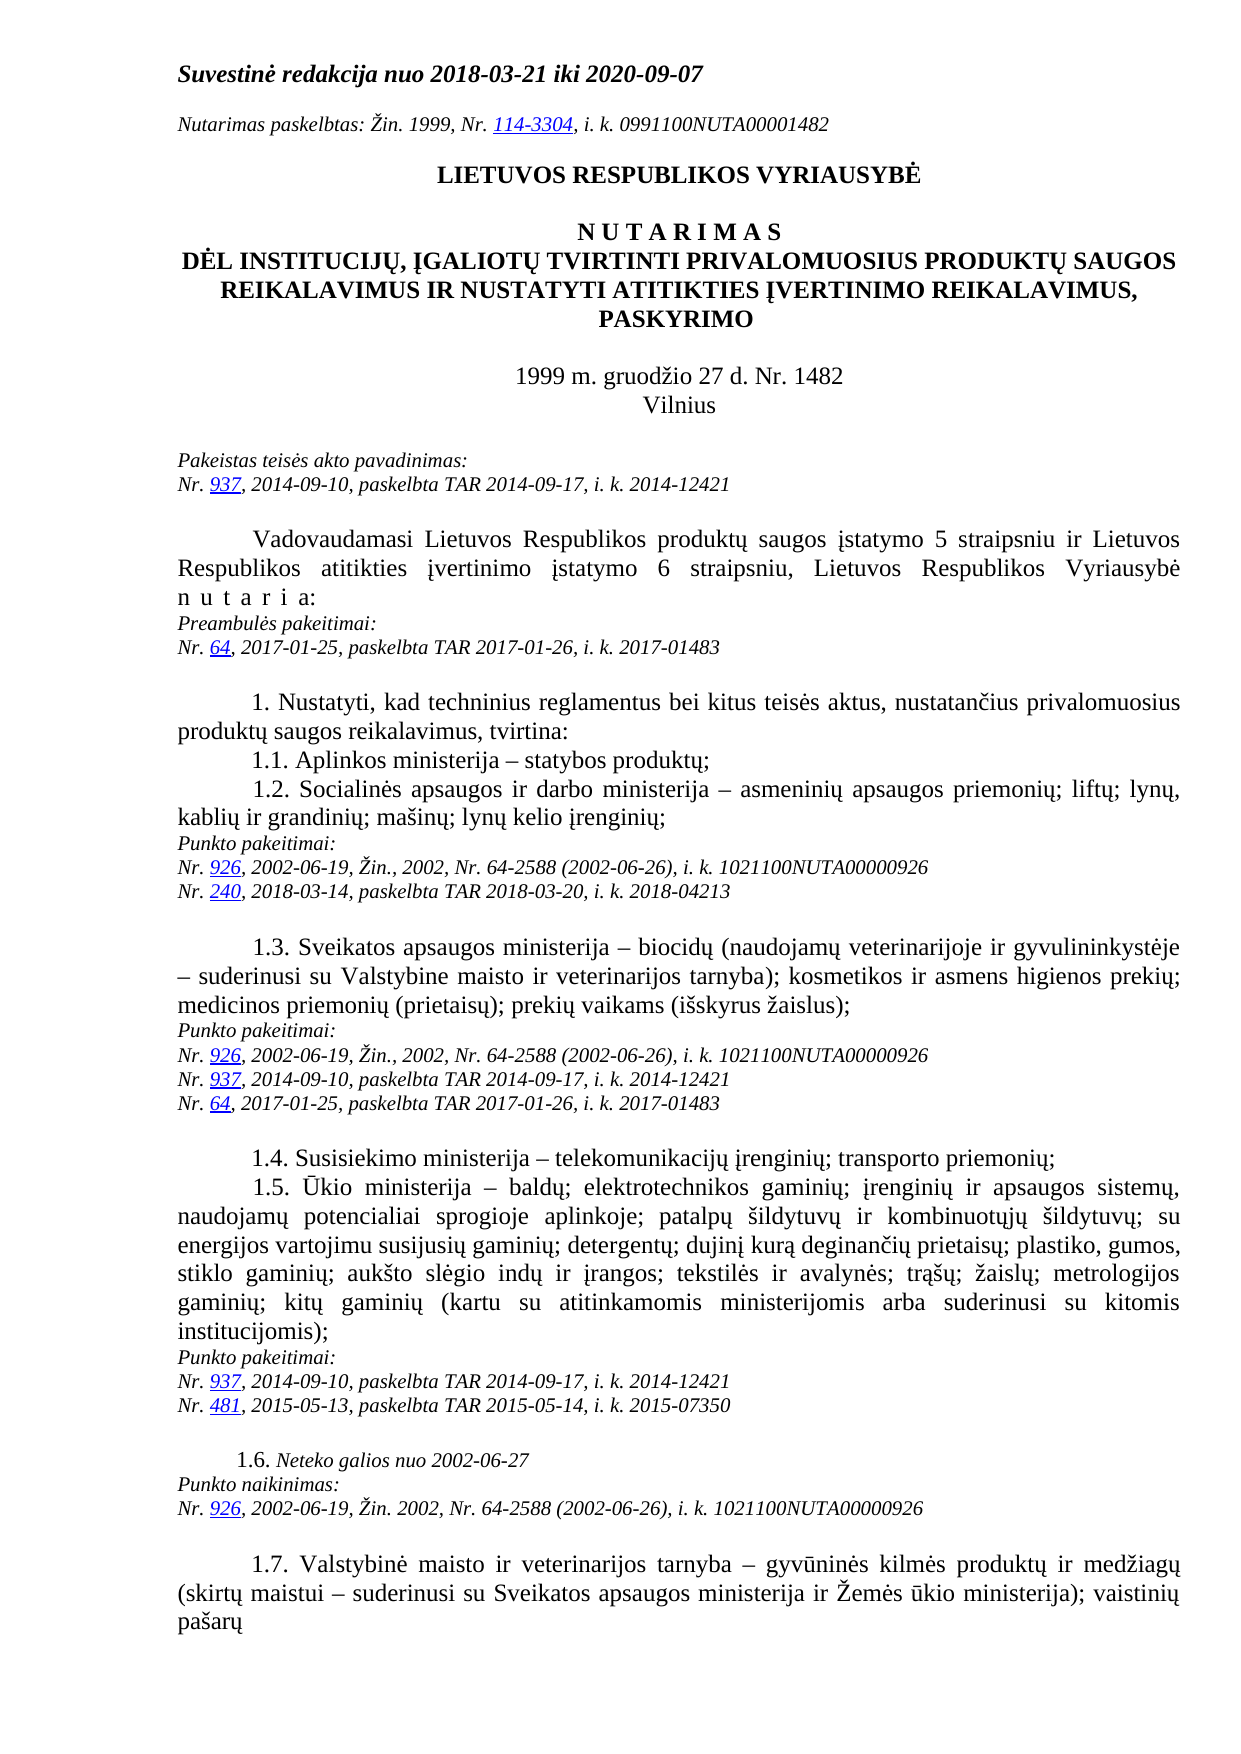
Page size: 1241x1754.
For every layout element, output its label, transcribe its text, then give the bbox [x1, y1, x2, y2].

text Nr. 937, 2014-09-10, paskelbta TAR 2014-09-17, i. k. 2014-12421 [177, 1369, 1181, 1393]
text 1.6. Neteko galios nuo 2002-06-27 [177, 1446, 1181, 1472]
text 1.5. Ūkio ministerija – baldų; elektrotechnikos gaminių; įrenginių ir apsaugos sistemų, naudojamų potencialiai sprogioje aplinkoje; patalpų šildytuvų ir kombinuotųjų šildytuvų; su energijos vartojimu susijusių gaminių; detergentų; dujinį kurą deginančių prietaisų; plastiko, gumos, stiklo gaminių; aukšto slėgio indų ir įrangos; tekstilės ir avalynės; trąšų; žaislų; metrologijos gaminių; kitų gaminių (kartu su atitinkamomis ministerijomis arba suderinusi su kitomis institucijomis); [177, 1172, 1181, 1345]
text Punkto pakeitimai: [177, 831, 1181, 855]
text Punkto pakeitimai: [177, 1018, 1181, 1042]
text 1.1. Aplinkos ministerija – statybos produktų; [177, 745, 1181, 774]
text LIETUVOS RESPUBLIKOS VYRIAUSYBĖ [177, 160, 1181, 189]
text 1.7. Valstybinė maisto ir veterinarijos tarnyba – gyvūninės kilmės produktų ir medžiagų (skirtų maistui – suderinusi su Sveikatos apsaugos ministerija ir Žemės ūkio ministerija); vaistinių pašarų [177, 1549, 1181, 1635]
text 1.2. Socialinės apsaugos ir darbo ministerija – asmeninių apsaugos priemonių; liftų; lynų, kablių ir grandinių; mašinų; lynų kelio įrenginių; [177, 774, 1181, 831]
text DĖL INSTITUCIJŲ, ĮGALIOTŲ TVIRTINTI PRIVALOMUOSIUS PRODUKTŲ SAUGOS REIKALAVIMUS IR NUSTATYTI ATITIKTIES ĮVERTINIMO REIKALAVIMUS, PASKYRIMO [177, 246, 1181, 332]
text Nr. 926, 2002-06-19, Žin., 2002, Nr. 64-2588 (2002-06-26), i. k. 1021100NUTA00000926 [177, 855, 1181, 879]
text 1.4. Susisiekimo ministerija – telekomunikacijų įrenginių; transporto priemonių; [177, 1143, 1181, 1172]
text 1999 m. gruodžio 27 d. Nr. 1482 [177, 361, 1181, 390]
text Vilnius [177, 390, 1181, 419]
text Nr. 64, 2017-01-25, paskelbta TAR 2017-01-26, i. k. 2017-01483 [177, 635, 1181, 659]
text Nr. 926, 2002-06-19, Žin. 2002, Nr. 64-2588 (2002-06-26), i. k. 1021100NUTA00000926 [177, 1496, 1181, 1520]
text Vadovaudamasi Lietuvos Respublikos produktų saugos įstatymo 5 straipsniu ir Lietuvos Respublikos atitikties įvertinimo įstatymo 6 straipsniu, Lietuvos Respublikos Vyriausybė nutaria: [177, 524, 1181, 611]
text Preambulės pakeitimai: [177, 611, 1181, 635]
text Suvestinė redakcija nuo 2018-03-21 iki 2020-09-07 [177, 59, 1181, 88]
text 1. Nustatyti, kad techninius reglamentus bei kitus teisės aktus, nustatančius privalomuosius produktų saugos reikalavimus, tvirtina: [177, 687, 1181, 745]
text Nutarimas paskelbtas: Žin. 1999, Nr. 114-3304, i. k. 0991100NUTA00001482 [177, 112, 1181, 136]
text Punkto pakeitimai: [177, 1345, 1181, 1369]
text Nr. 481, 2015-05-13, paskelbta TAR 2015-05-14, i. k. 2015-07350 [177, 1393, 1181, 1417]
text Pakeistas teisės akto pavadinimas: [177, 447, 1181, 472]
text Punkto naikinimas: [177, 1472, 1181, 1496]
text Nr. 926, 2002-06-19, Žin., 2002, Nr. 64-2588 (2002-06-26), i. k. 1021100NUTA00000926 [177, 1042, 1181, 1067]
text N U T A R I M A S [177, 217, 1181, 246]
text Nr. 937, 2014-09-10, paskelbta TAR 2014-09-17, i. k. 2014-12421 [177, 472, 1181, 496]
text Nr. 64, 2017-01-25, paskelbta TAR 2017-01-26, i. k. 2017-01483 [177, 1091, 1181, 1115]
text Nr. 240, 2018-03-14, paskelbta TAR 2018-03-20, i. k. 2018-04213 [177, 879, 1181, 903]
text 1.3. Sveikatos apsaugos ministerija – biocidų (naudojamų veterinarijoje ir gyvulininkystėje – suderinusi su Valstybine maisto ir veterinarijos tarnyba); kosmetikos ir asmens higienos prekių; medicinos priemonių (prietaisų); prekių vaikams (išskyrus žaislus); [177, 932, 1181, 1018]
text Nr. 937, 2014-09-10, paskelbta TAR 2014-09-17, i. k. 2014-12421 [177, 1067, 1181, 1091]
